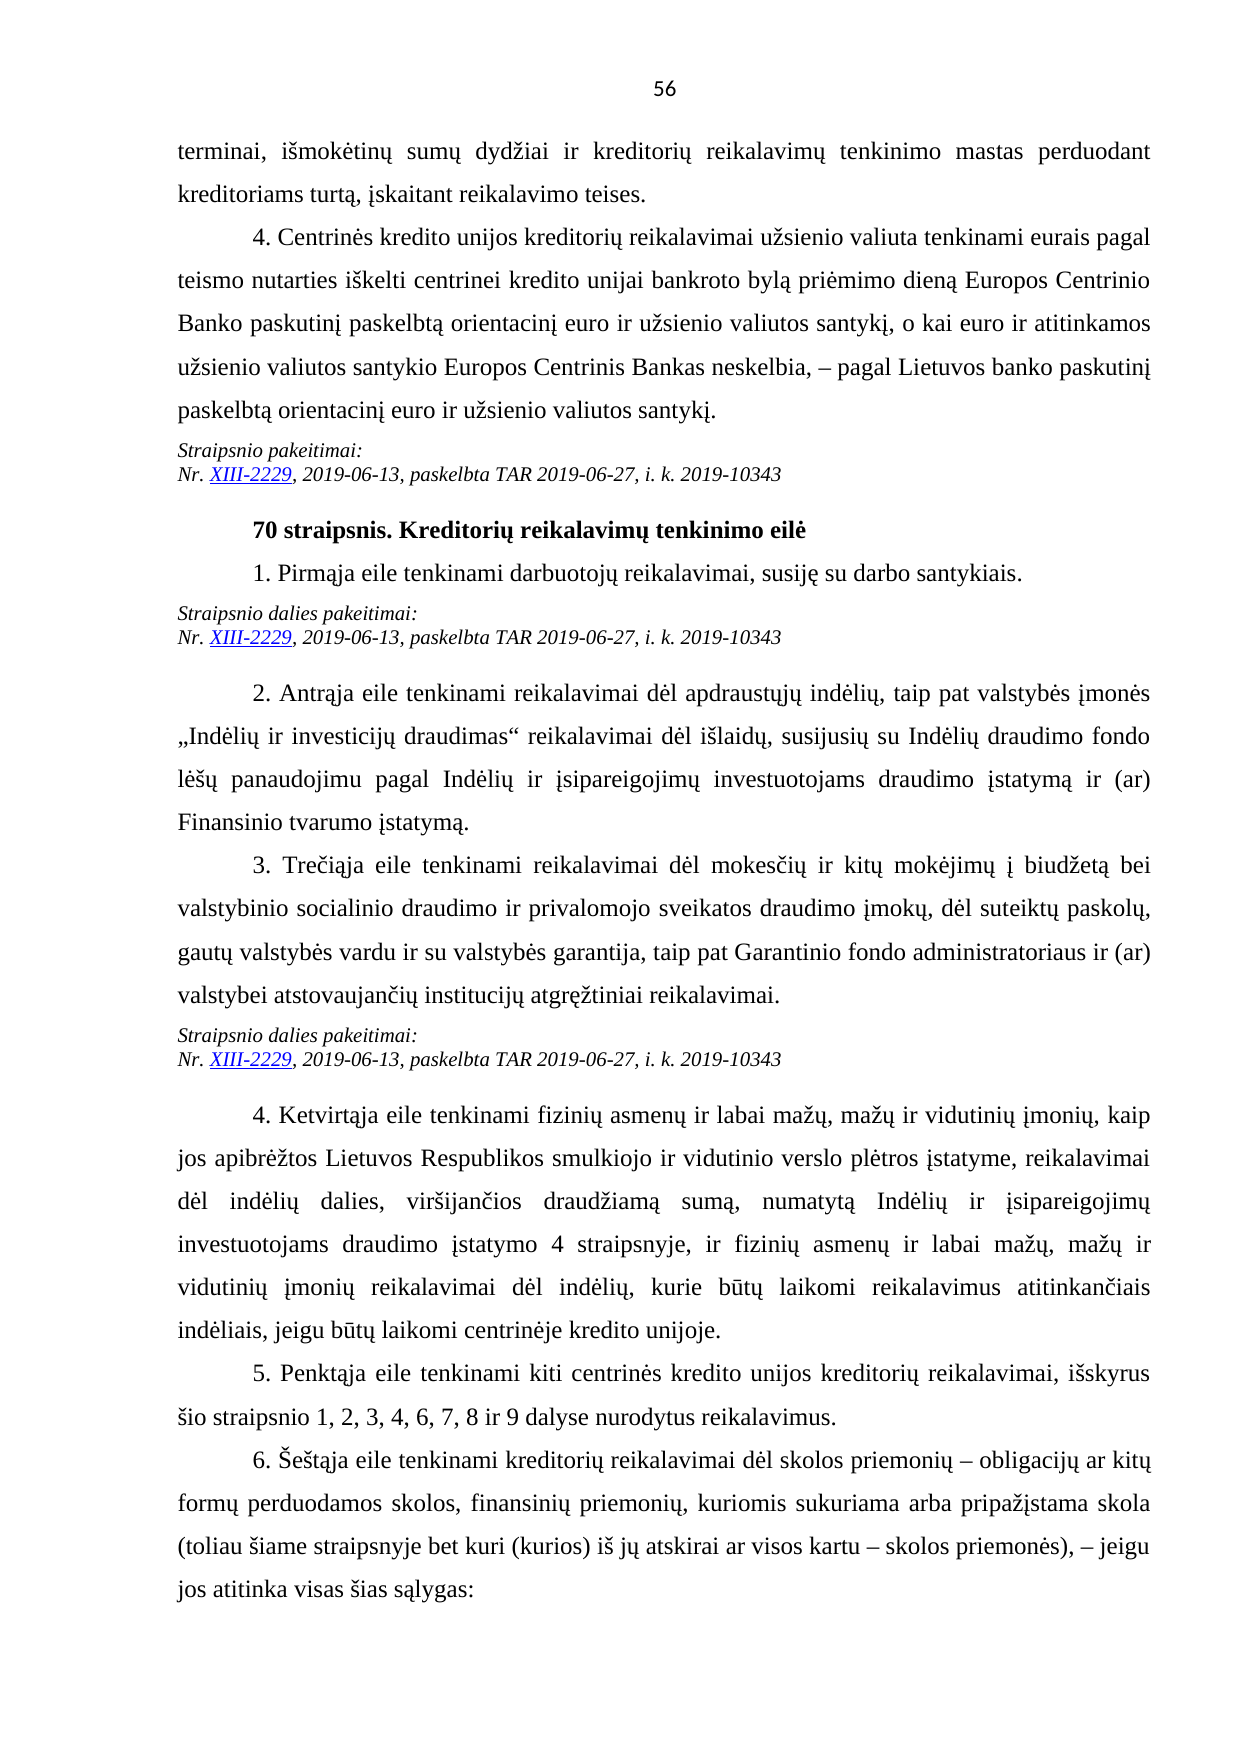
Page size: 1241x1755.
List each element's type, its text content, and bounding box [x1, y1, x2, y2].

text 4. Centrinės kredito unijos kreditorių reikalavimai užsienio valiuta tenkinami eurais pagal teismo nutarties iškelti centrinei kredito unijai bankroto bylą priėmimo dieną Europos Centrinio Banko paskutinį paskelbtą orientacinį euro ir užsienio valiutos santykį, o kai euro ir atitinkamos užsienio valiutos santykio Europos Centrinis Bankas neskelbia, – pagal Lietuvos banko paskutinį paskelbtą orientacinį euro ir užsienio valiutos santykį. [177, 222, 1152, 423]
text 1. Pirmąja eile tenkinami darbuotojų reikalavimai, susiję su darbo santykiais. [177, 558, 1152, 587]
text Nr. XIII-2229, 2019-06-13, paskelbta TAR 2019-06-27, i. k. 2019-10343 [177, 1047, 1152, 1071]
text Straipsnio dalies pakeitimai: [177, 1023, 1152, 1047]
text 6. Šeštąja eile tenkinami kreditorių reikalavimai dėl skolos priemonių – obligacijų ar kitų formų perduodamos skolos, finansinių priemonių, kuriomis sukuriama arba pripažįstama skola (toliau šiame straipsnyje bet kuri (kurios) iš jų atskirai ar visos kartu – skolos priemonės), – jeigu jos atitinka visas šias sąlygas: [177, 1445, 1152, 1603]
text 3. Trečiąja eile tenkinami reikalavimai dėl mokesčių ir kitų mokėjimų į biudžetą bei valstybinio socialinio draudimo ir privalomojo sveikatos draudimo įmokų, dėl suteiktų paskolų, gautų valstybės vardu ir su valstybės garantija, taip pat Garantinio fondo administratoriaus ir (ar) valstybei atstovaujančių institucijų atgręžtiniai reikalavimai. [177, 850, 1152, 1008]
text terminai, išmokėtinų sumų dydžiai ir kreditorių reikalavimų tenkinimo mastas perduodant kreditoriams turtą, įskaitant reikalavimo teises. [177, 136, 1152, 208]
text Straipsnio pakeitimai: [177, 438, 1152, 462]
text Straipsnio dalies pakeitimai: [177, 601, 1152, 625]
text 70 straipsnis. Kreditorių reikalavimų tenkinimo eilė [177, 515, 1152, 543]
text 2. Antrąja eile tenkinami reikalavimai dėl apdraustųjų indėlių, taip pat valstybės įmonės „Indėlių ir investicijų draudimas“ reikalavimai dėl išlaidų, susijusių su Indėlių draudimo fondo lėšų panaudojimu pagal Indėlių ir įsipareigojimų investuotojams draudimo įstatymą ir (ar) Finansinio tvarumo įstatymą. [177, 678, 1152, 836]
text Nr. XIII-2229, 2019-06-13, paskelbta TAR 2019-06-27, i. k. 2019-10343 [177, 462, 1152, 486]
text 4. Ketvirtąja eile tenkinami fizinių asmenų ir labai mažų, mažų ir vidutinių įmonių, kaip jos apibrėžtos Lietuvos Respublikos smulkiojo ir vidutinio verslo plėtros įstatyme, reikalavimai dėl indėlių dalies, viršijančios draudžiamą sumą, numatytą Indėlių ir įsipareigojimų investuotojams draudimo įstatymo 4 straipsnyje, ir fizinių asmenų ir labai mažų, mažų ir vidutinių įmonių reikalavimai dėl indėlių, kurie būtų laikomi reikalavimus atitinkančiais indėliais, jeigu būtų laikomi centrinėje kredito unijoje. [177, 1100, 1152, 1344]
text 5. Penktąja eile tenkinami kiti centrinės kredito unijos kreditorių reikalavimai, išskyrus šio straipsnio 1, 2, 3, 4, 6, 7, 8 ir 9 dalyse nurodytus reikalavimus. [177, 1358, 1152, 1430]
text Nr. XIII-2229, 2019-06-13, paskelbta TAR 2019-06-27, i. k. 2019-10343 [177, 625, 1152, 649]
